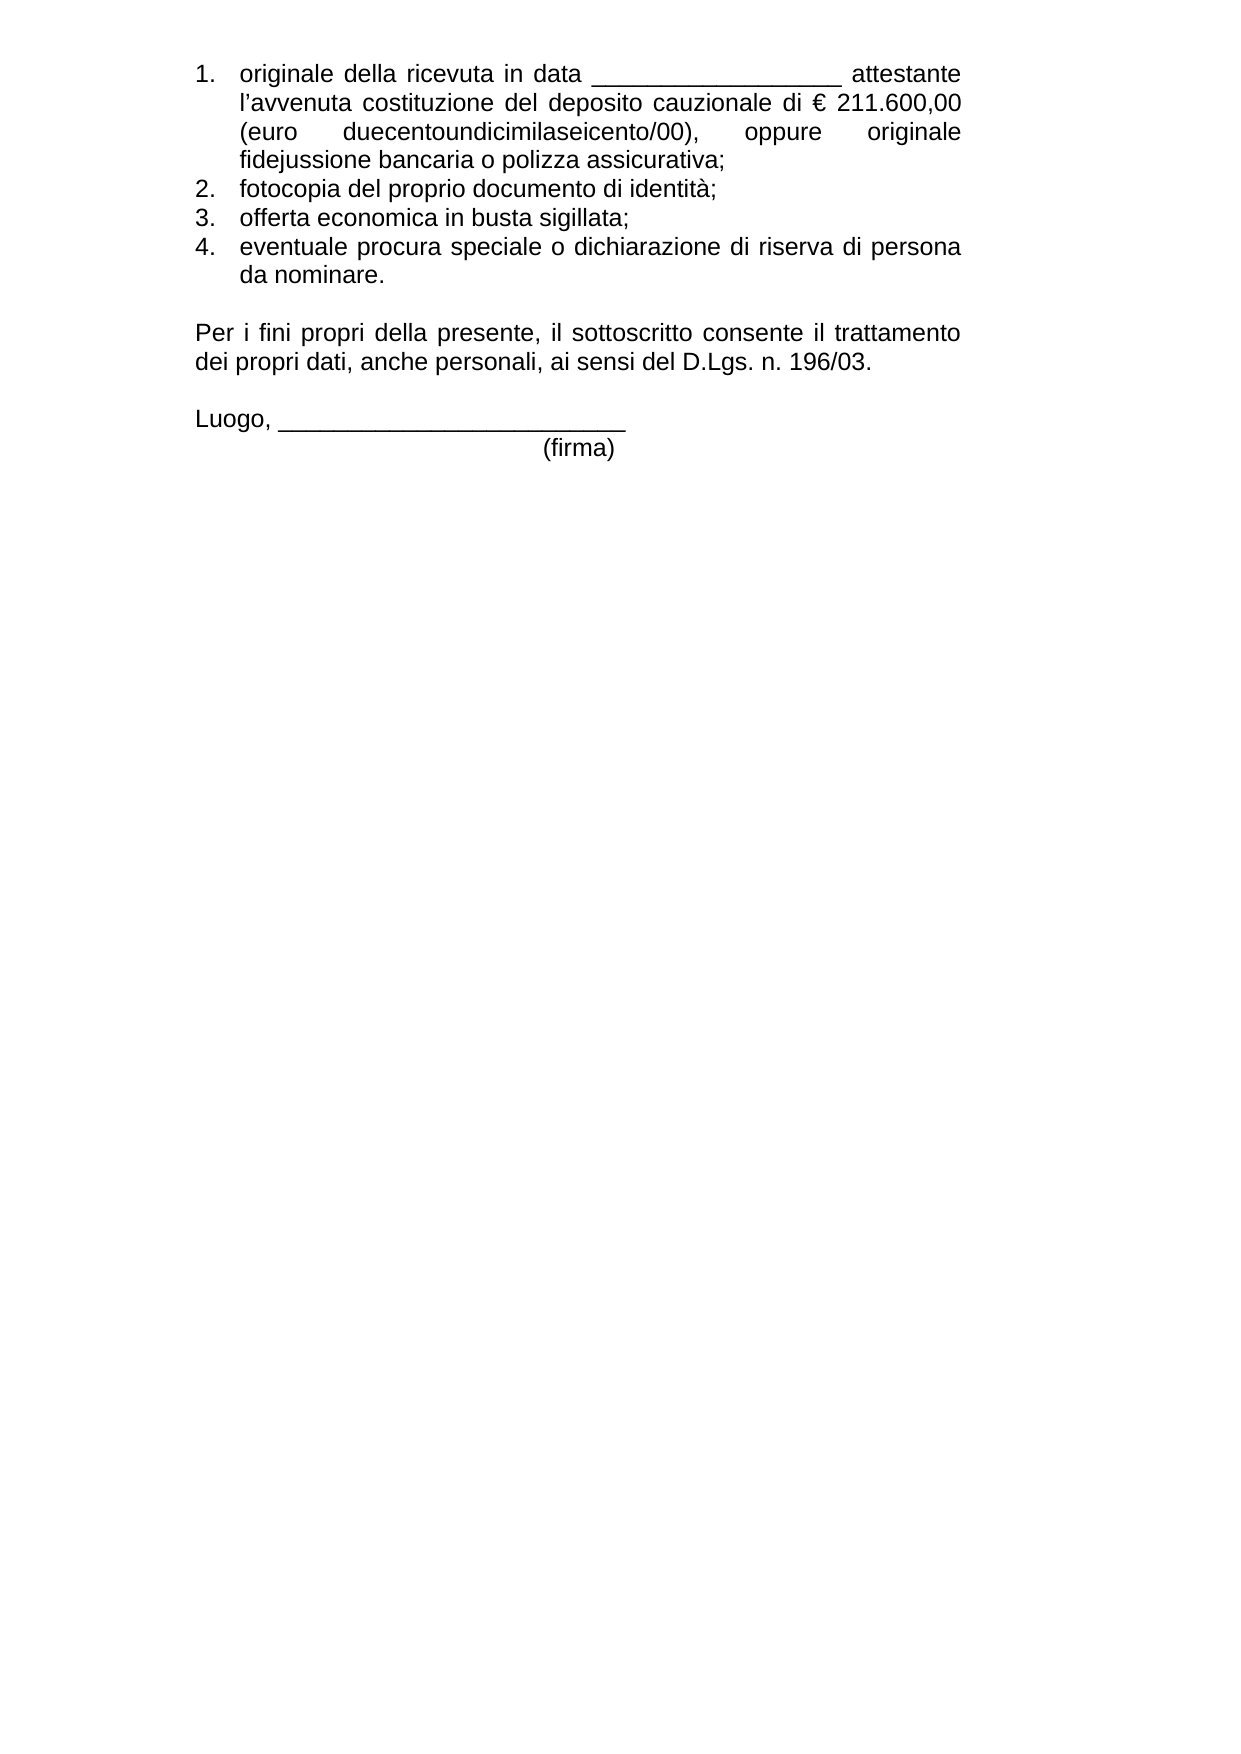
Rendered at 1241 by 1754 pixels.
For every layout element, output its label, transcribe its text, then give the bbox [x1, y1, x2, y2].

list originale della ricevuta in data __________________ attestante l’avvenuta costituzione del deposito cauzionale di € 211.600,00 (euro duecentoundicimilaseicento/00), oppure originale fidejussione bancaria o polizza assicurativa; [195, 59, 963, 174]
text Per i fini propri della presente, il sottoscritto consente il trattamento dei propri dati, anche personali, ai sensi del D.Lgs. n. 196/03. [195, 318, 963, 375]
text Luogo, _________________________ [195, 404, 963, 433]
list offerta economica in busta sigillata; [195, 203, 963, 232]
text (firma) [195, 433, 963, 462]
list fotocopia del proprio documento di identità; [195, 174, 963, 203]
list eventuale procura speciale o dichiarazione di riserva di persona da nominare. [195, 232, 963, 289]
